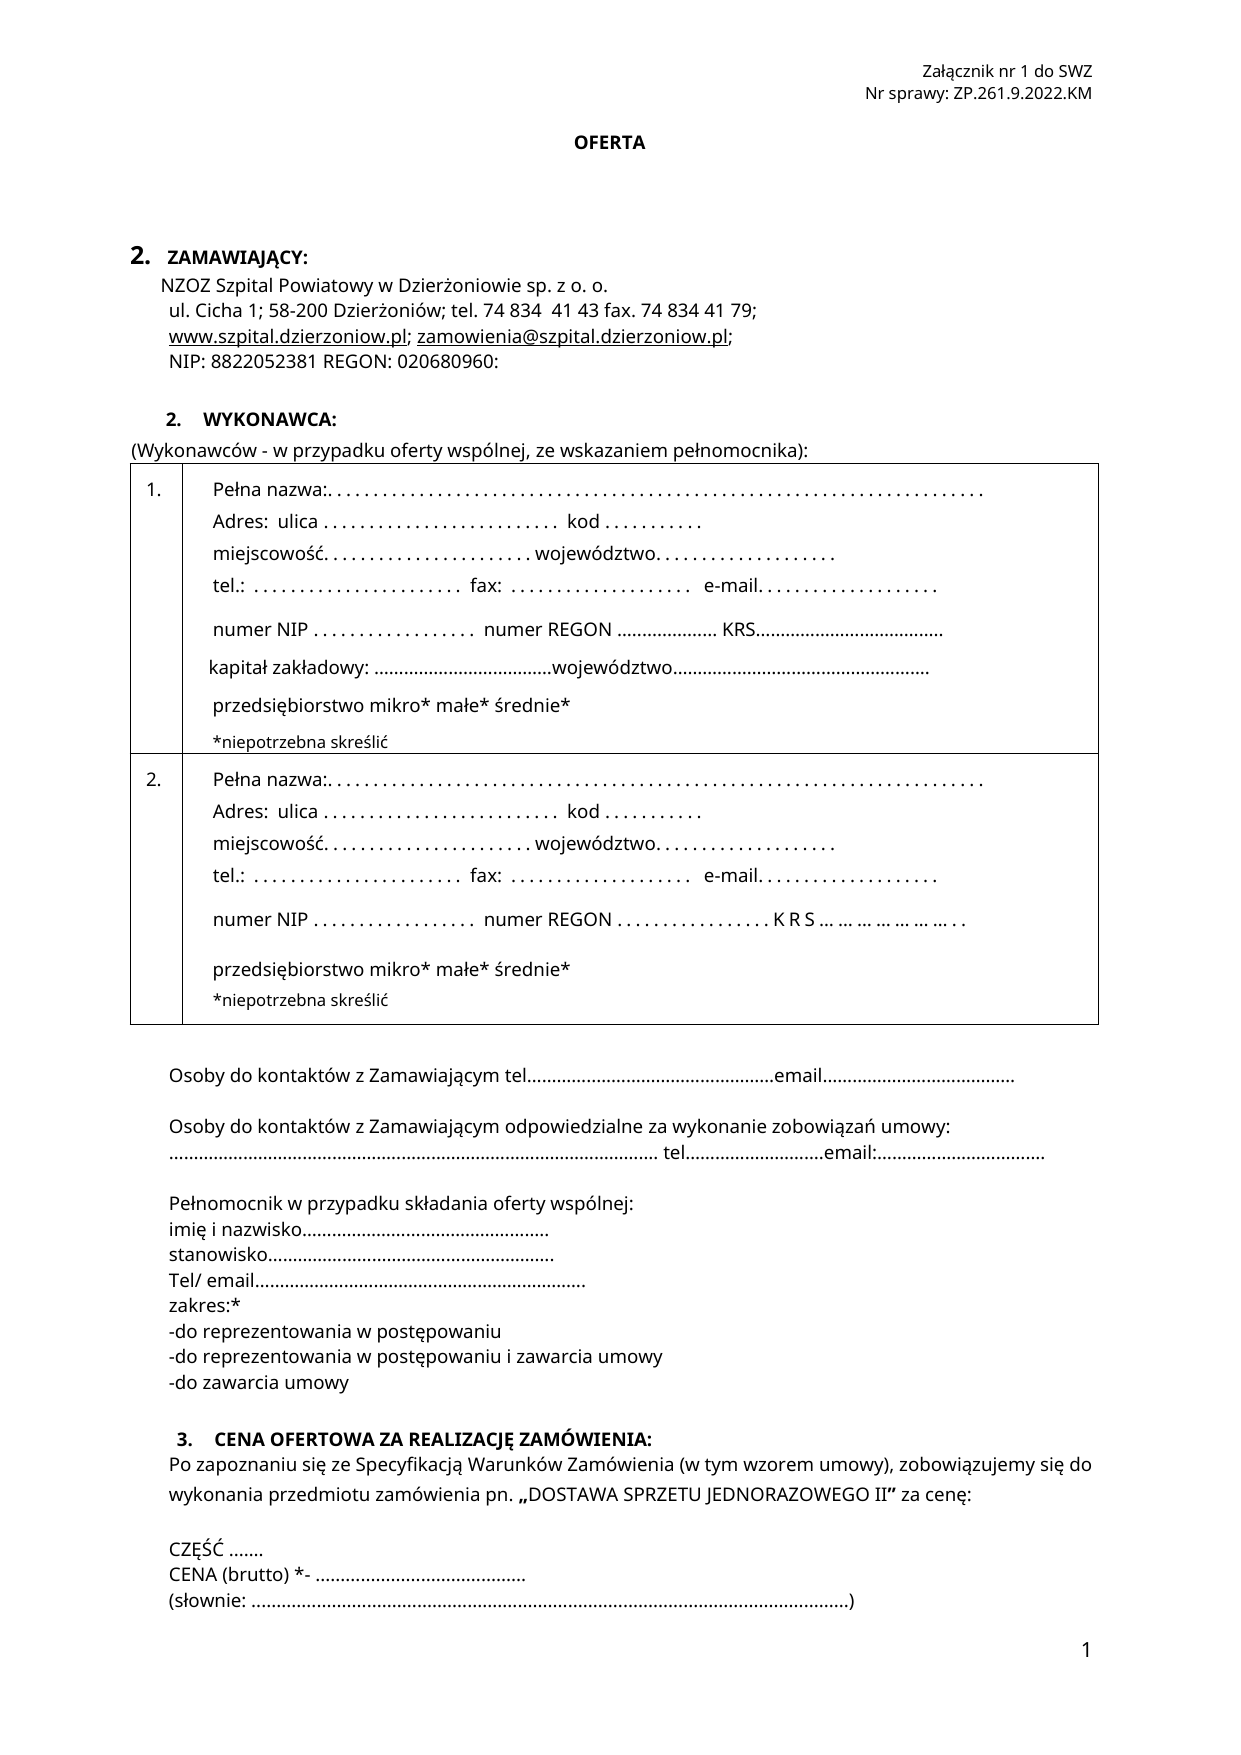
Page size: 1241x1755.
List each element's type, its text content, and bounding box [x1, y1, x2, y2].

text Po zapoznaniu się ze Specyfikacją Warunków Zamówienia (w tym wzorem umowy), zobowiązujemy się do wykonania przedmiotu zamówienia pn. „DOSTAWA SPRZETU JEDNORAZOWEGO II” za cenę: [168, 1452, 1093, 1507]
text (Wykonawców - w przypadku oferty wspólnej, ze wskazaniem pełnomocnika): [131, 438, 1093, 463]
text ul. Cicha 1; 58-200 Dzierżoniów; tel. 74 834 41 43 fax. 74 834 41 79; [169, 297, 1093, 323]
text zakres:* [131, 1292, 1093, 1318]
text Tel/ email…………………………………………………………. [131, 1267, 1093, 1292]
text CZĘŚĆ ...…. [169, 1536, 1093, 1561]
text Osoby do kontaktów z Zamawiającym odpowiedzialne za wykonanie zobowiązań umowy: [169, 1114, 1093, 1139]
text NZOZ Szpital Powiatowy w Dzierżoniowie sp. z o. o. [131, 272, 1093, 297]
text Pełnomocnik w przypadku składania oferty wspólnej: [131, 1190, 1093, 1216]
text -do reprezentowania w postępowaniu [131, 1318, 1093, 1343]
table_header 1. [131, 464, 182, 753]
list WYKONAWCA: [166, 406, 1093, 431]
list CENA OFERTOWA ZA REALIZACJĘ ZAMÓWIENIA: [177, 1426, 1093, 1452]
table_cell 2. [131, 754, 182, 1024]
text ………………………………………..……………………………………………. tel……………………….email:……………………………. [131, 1139, 1093, 1165]
text imię i nazwisko………………………………………….. [131, 1216, 1093, 1241]
text stanowisko…………………………………………………. [131, 1241, 1093, 1267]
subtitle OFERTA [131, 129, 1093, 155]
text CENA (brutto) *- .......................................... [169, 1561, 1093, 1587]
text -do zawarcia umowy [131, 1369, 1093, 1394]
table_header Pełna nazwa:........................................................................ Adres: ulica .......................... kod ........... miejscowość.......................województwo.................... tel.: ....................... fax: .................... e-mail.................... numer NIP .................. numer REGON …................. KRS……………………………….. kapitał zakładowy: ………………………………województwo……………………………………………. przedsiębiorstwo mikro* małe* średnie* *niepotrzebna skreślić [183, 464, 1098, 753]
table_cell Pełna nazwa:........................................................................ Adres: ulica .......................... kod ........... miejscowość.......................województwo.................... tel.: ....................... fax: .................... e-mail.................... numer NIP .................. numer REGON .................KRS………………….. przedsiębiorstwo mikro* małe* średnie* *niepotrzebna skreślić [183, 754, 1098, 1024]
text -do reprezentowania w postępowaniu i zawarcia umowy [131, 1343, 1093, 1369]
text (słownie: .......................................................................................................................) [169, 1587, 1093, 1612]
text www.szpital.dzierzoniow.pl; zamowienia@szpital.dzierzoniow.pl; [169, 323, 1093, 348]
subtitle ZAMAWIAJĄCY: [130, 238, 1093, 272]
text Osoby do kontaktów z Zamawiającym tel…………..………………………………email………………………………… [131, 1063, 1093, 1088]
text NIP: 8822052381 REGON: 020680960: [169, 348, 1093, 374]
